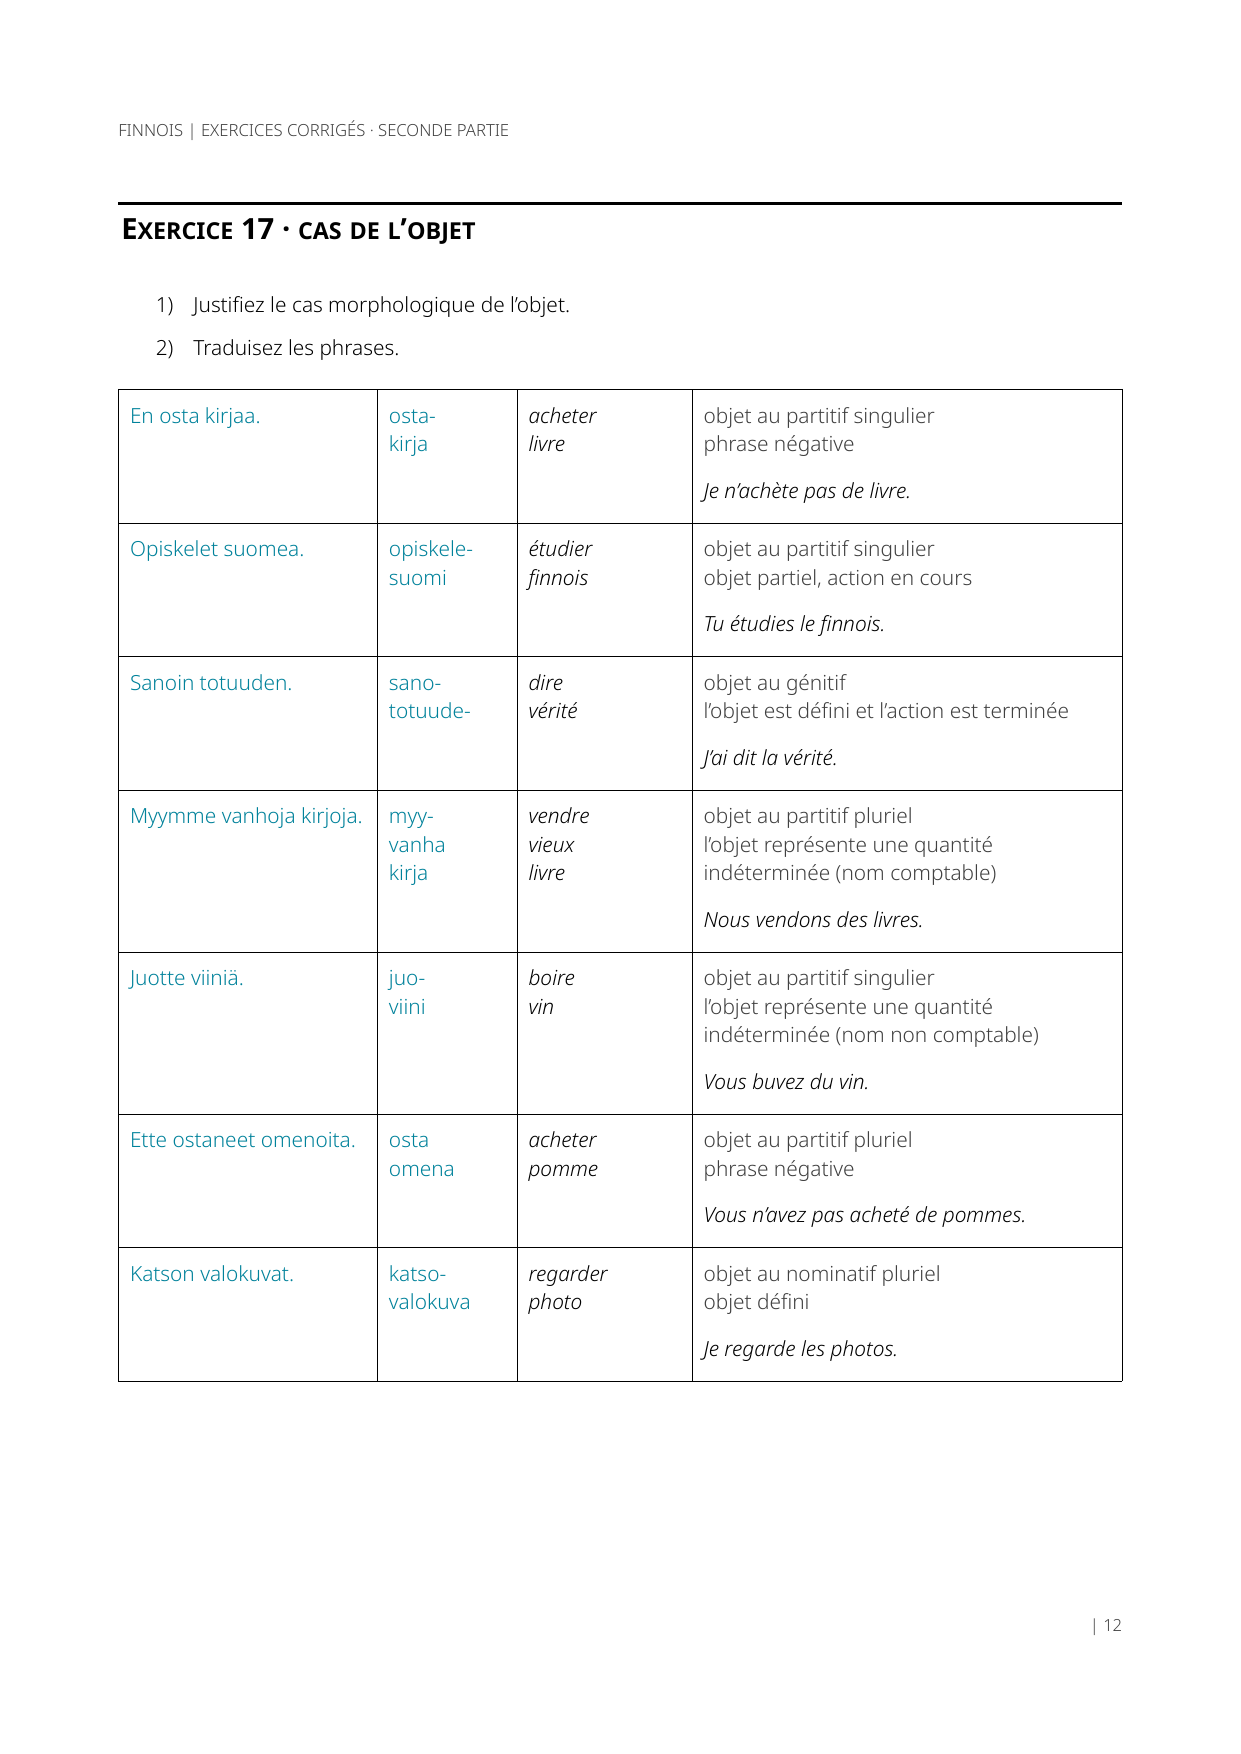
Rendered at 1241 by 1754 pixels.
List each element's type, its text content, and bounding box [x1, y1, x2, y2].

list Justifiez le cas morphologique de l’objet. [156, 290, 1122, 318]
table_header En osta kirjaa. [119, 390, 377, 522]
table_cell opiskele- suomi [378, 524, 517, 656]
table_cell osta omena [378, 1115, 517, 1247]
table_header osta- kirja [378, 390, 517, 522]
table_cell Myymme vanhoja kirjoja. [119, 791, 377, 952]
table_cell objet au partitif pluriel phrase négative Vous n’avez pas acheté de pommes. [693, 1115, 1122, 1247]
table_cell Juotte viiniä. [119, 953, 377, 1113]
table_cell juo- viini [378, 953, 517, 1113]
table_cell objet au nominatif pluriel objet défini Je regarde les photos. [693, 1248, 1122, 1381]
subtitle Exercice 17 · cas de l’objet [118, 205, 1122, 251]
table_cell étudier finnois [518, 524, 692, 656]
table_cell objet au génitif l’objet est défini et l’action est terminée J’ai dit la vérité. [693, 657, 1122, 789]
table_cell katso- valokuva [378, 1248, 517, 1381]
table_cell sano- totuude- [378, 657, 517, 789]
table_cell objet au partitif singulier objet partiel, action en cours Tu étudies le finnois. [693, 524, 1122, 656]
table_cell myy- vanha kirja [378, 791, 517, 952]
table_cell regarder photo [518, 1248, 692, 1381]
table_cell acheter pomme [518, 1115, 692, 1247]
table_cell Katson valokuvat. [119, 1248, 377, 1381]
table_cell objet au partitif pluriel l’objet représente une quantité indéterminée (nom comptable) Nous vendons des livres. [693, 791, 1122, 952]
table_cell objet au partitif singulier l’objet représente une quantité indéterminée (nom non comptable) Vous buvez du vin. [693, 953, 1122, 1113]
table_cell Opiskelet suomea. [119, 524, 377, 656]
list Traduisez les phrases. [156, 333, 1122, 362]
table_cell Sanoin totuuden. [119, 657, 377, 789]
table_header objet au partitif singulier phrase négative Je n’achète pas de livre. [693, 390, 1122, 522]
table_cell dire vérité [518, 657, 692, 789]
table_header acheter livre [518, 390, 692, 522]
table_cell boire vin [518, 953, 692, 1113]
table_cell Ette ostaneet omenoita. [119, 1115, 377, 1247]
table_cell vendre vieux livre [518, 791, 692, 952]
